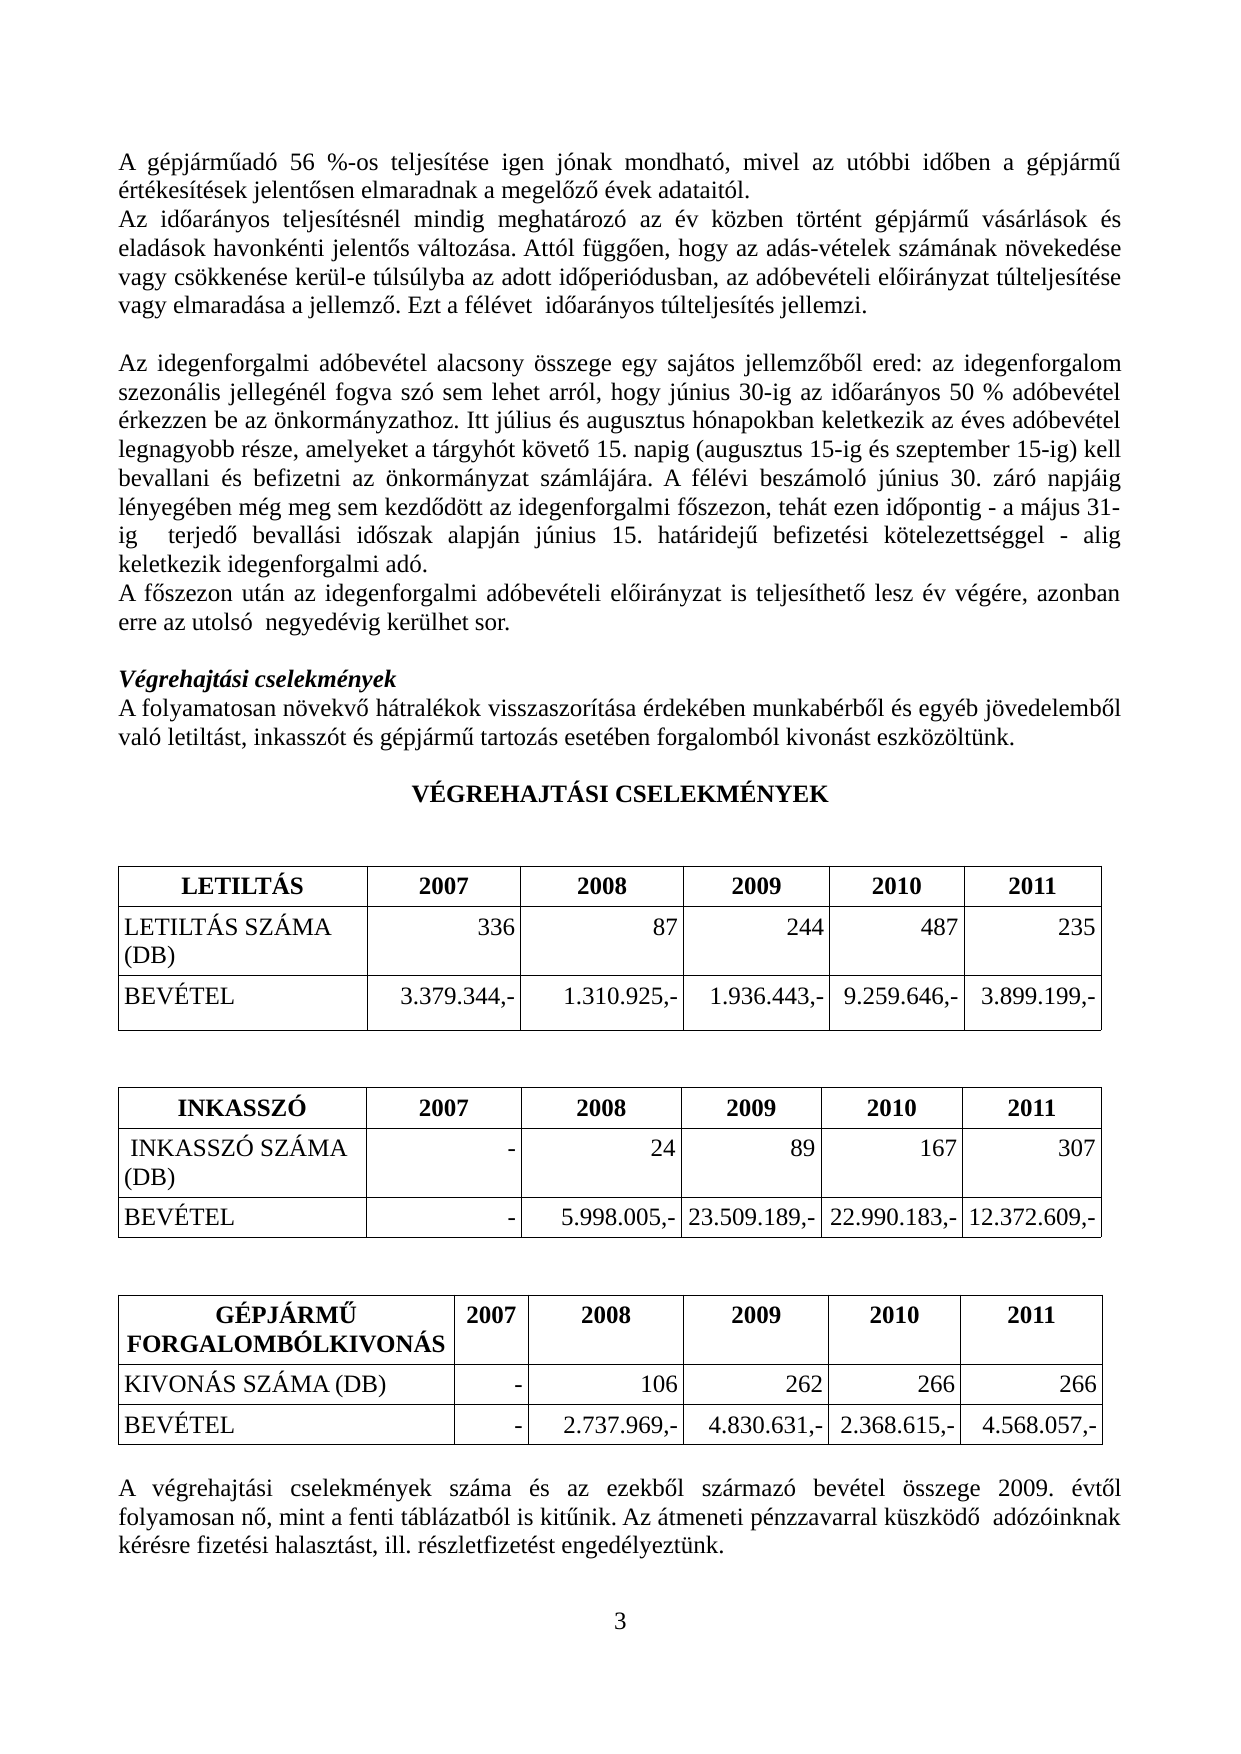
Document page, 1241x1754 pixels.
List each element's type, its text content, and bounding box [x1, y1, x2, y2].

text A folyamatosan növekvő hátralékok visszaszorítása érdekében munkabérből és egyéb jövedelemből való letiltást, inkasszót és gépjármű tartozás esetében forgalomból kivonást eszközöltünk. [118, 693, 1122, 751]
table_header 2011 [963, 1088, 1101, 1128]
table_cell 266 [961, 1365, 1102, 1404]
table_cell 336 [368, 907, 520, 975]
table_cell 235 [965, 907, 1101, 975]
table_header 2007 [367, 1088, 521, 1128]
table_cell - [455, 1365, 528, 1404]
text Végrehajtási cselekmények [118, 664, 1122, 693]
table_header 2009 [684, 867, 829, 906]
table_cell 3.899.199,- [965, 976, 1101, 1030]
table_header 2007 [368, 867, 520, 906]
table_header 2010 [822, 1088, 962, 1128]
table_cell 106 [529, 1365, 683, 1404]
table_cell INKASSZÓ SZÁMA (DB) [119, 1129, 366, 1197]
table_cell 22.990.183,- [822, 1198, 962, 1237]
text A végrehajtási cselekmények száma és az ezekből származó bevétel összege 2009. évtől folyamosan nő, mint a fenti táblázatból is kitűnik. Az átmeneti pénzzavarral küszködő adózóinknak kérésre fizetési halasztást, ill. részletfizetést engedélyeztünk. [118, 1473, 1122, 1559]
table_header 2011 [965, 867, 1101, 906]
table_header 2011 [961, 1296, 1102, 1364]
table_cell 244 [684, 907, 829, 975]
table_cell 1.310.925,- [521, 976, 683, 1030]
table_cell 3.379.344,- [368, 976, 520, 1030]
table_cell 9.259.646,- [830, 976, 964, 1030]
table_header 2008 [521, 867, 683, 906]
table_cell BEVÉTEL [119, 1198, 366, 1237]
table_cell LETILTÁS SZÁMA (DB) [119, 907, 367, 975]
table_cell 262 [684, 1365, 828, 1404]
table_cell 266 [829, 1365, 960, 1404]
text A főszezon után az idegenforgalmi adóbevételi előirányzat is teljesíthető lesz év végére, azonban erre az utolsó negyedévig kerülhet sor. [118, 578, 1122, 636]
table_cell BEVÉTEL [119, 1405, 454, 1444]
table_header 2010 [829, 1296, 960, 1364]
table_header 2008 [529, 1296, 683, 1364]
text Az idegenforgalmi adóbevétel alacsony összege egy sajátos jellemzőből ered: az idegenforgalom szezonális jellegénél fogva szó sem lehet arról, hogy június 30-ig az időarányos 50 % adóbevétel érkezzen be az önkormányzathoz. Itt július és augusztus hónapokban keletkezik az éves adóbevétel legnagyobb része, amelyeket a tárgyhót követő 15. napig (augusztus 15-ig és szeptember 15-ig) kell bevallani és befizetni az önkormányzat számlájára. A félévi beszámoló június 30. záró napjáig lényegében még meg sem kezdődött az idegenforgalmi főszezon, tehát ezen időpontig - a május 31-ig terjedő bevallási időszak alapján június 15. határidejű befizetési kötelezettséggel - alig keletkezik idegenforgalmi adó. [118, 348, 1122, 578]
table_cell 5.998.005,- [522, 1198, 681, 1237]
table_header GÉPJÁRMŰ FORGALOMBÓLKIVONÁS [119, 1296, 454, 1364]
table_cell - [367, 1129, 521, 1197]
table_cell 307 [963, 1129, 1101, 1197]
table_header 2010 [830, 867, 964, 906]
table_cell 2.368.615,- [829, 1405, 960, 1444]
table_cell 12.372.609,- [963, 1198, 1101, 1237]
table_cell 4.568.057,- [961, 1405, 1102, 1444]
table_cell - [455, 1405, 528, 1444]
table_cell 2.737.969,- [529, 1405, 683, 1444]
table_cell 487 [830, 907, 964, 975]
table_cell KIVONÁS SZÁMA (DB) [119, 1365, 454, 1404]
table_header 2009 [682, 1088, 821, 1128]
table_cell 23.509.189,- [682, 1198, 821, 1237]
table_cell 1.936.443,- [684, 976, 829, 1030]
table_header INKASSZÓ [119, 1088, 366, 1128]
table_header 2008 [522, 1088, 681, 1128]
text A gépjárműadó 56 %-os teljesítése igen jónak mondható, mivel az utóbbi időben a gépjármű értékesítések jelentősen elmaradnak a megelőző évek adataitól. [118, 147, 1122, 204]
text Az időarányos teljesítésnél mindig meghatározó az év közben történt gépjármű vásárlások és eladások havonkénti jelentős változása. Attól függően, hogy az adás-vételek számának növekedése vagy csökkenése kerül-e túlsúlyba az adott időperiódusban, az adóbevételi előirányzat túlteljesítése vagy elmaradása a jellemző. Ezt a félévet időarányos túlteljesítés jellemzi. [118, 204, 1122, 319]
table_cell 167 [822, 1129, 962, 1197]
text VÉGREHAJTÁSI CSELEKMÉNYEK [118, 779, 1122, 808]
table_cell 89 [682, 1129, 821, 1197]
table_cell 4.830.631,- [684, 1405, 828, 1444]
table_cell - [367, 1198, 521, 1237]
table_header 2007 [455, 1296, 528, 1364]
table_header 2009 [684, 1296, 828, 1364]
table_cell 24 [522, 1129, 681, 1197]
table_header LETILTÁS [119, 867, 367, 906]
table_cell 87 [521, 907, 683, 975]
table_cell BEVÉTEL [119, 976, 367, 1030]
